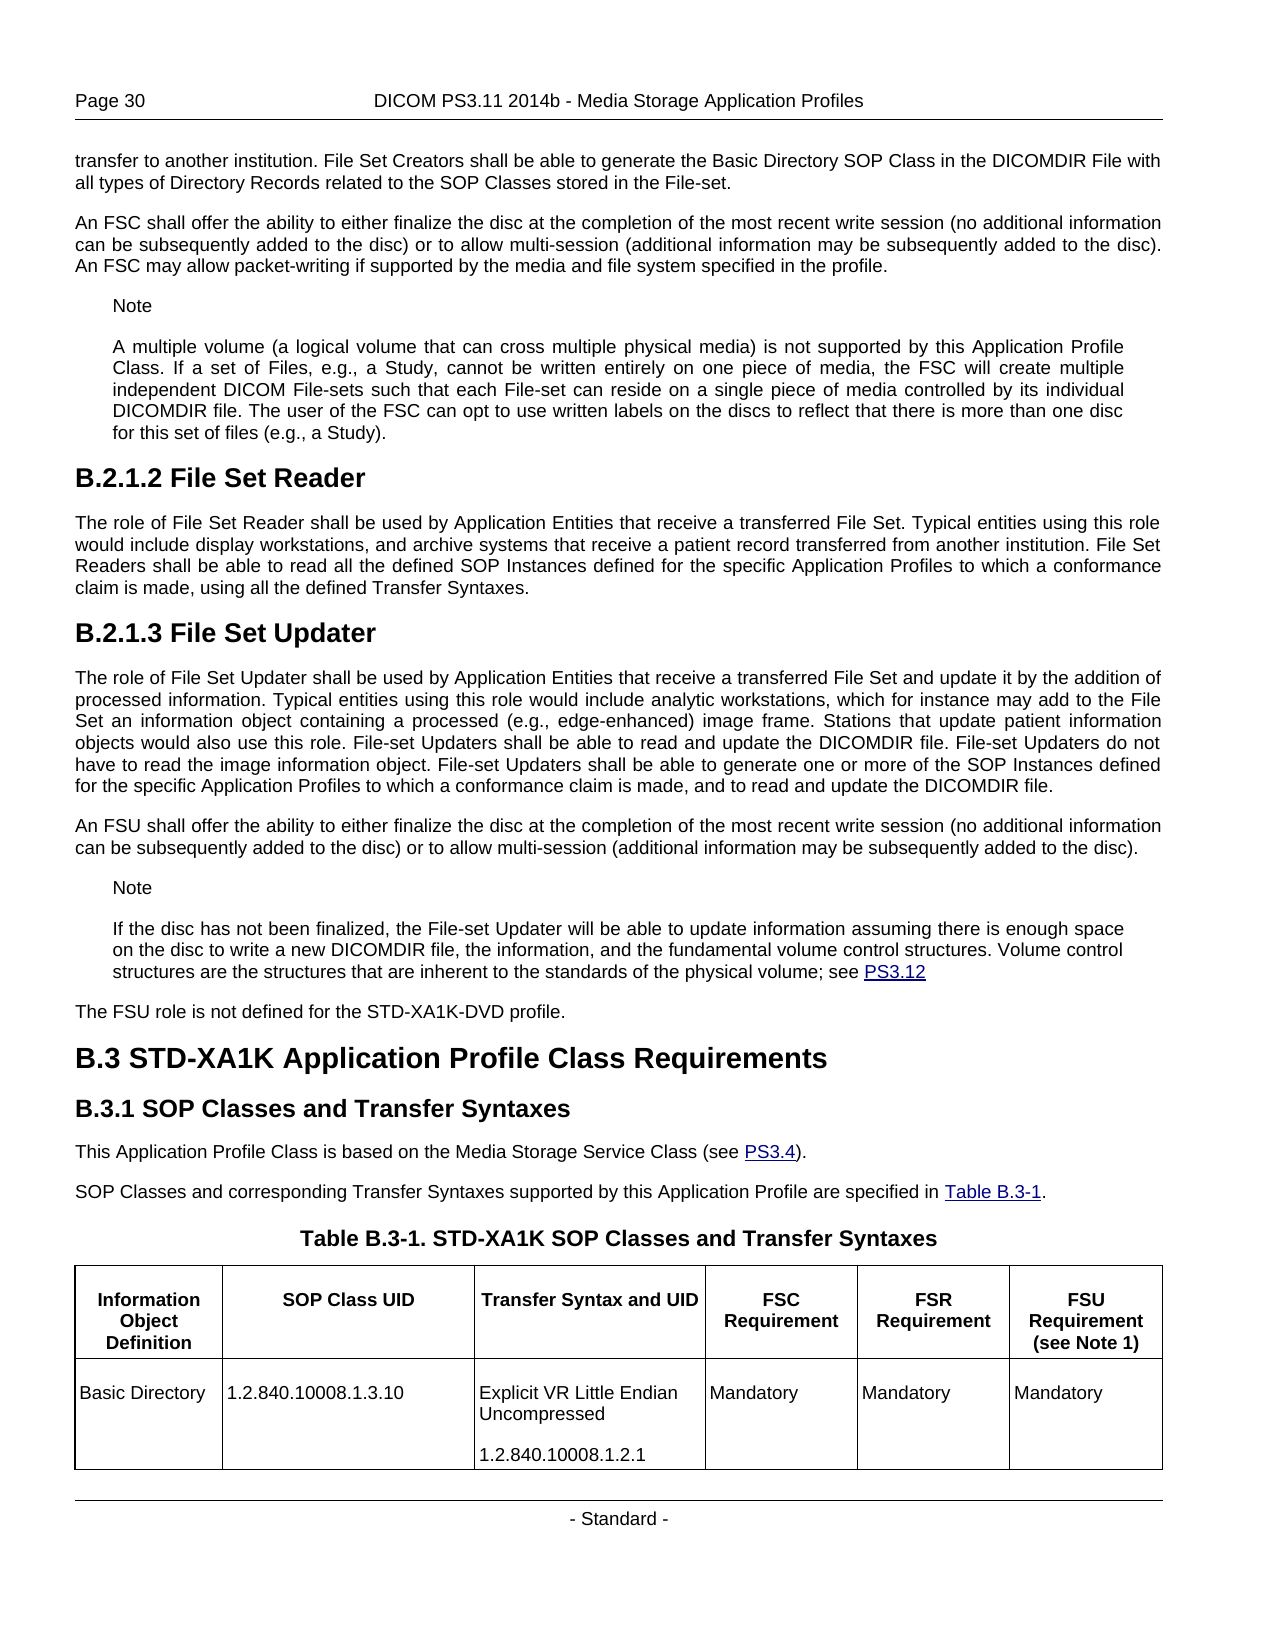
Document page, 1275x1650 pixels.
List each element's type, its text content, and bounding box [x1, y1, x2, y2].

text An FSU shall offer the ability to either finalize the disc at the completion of the most recent write session (no additional information can be subsequently added to the disc) or to allow multi-session (additional information may be subsequently added to the disc). [75, 815, 1162, 858]
table_cell Mandatory [706, 1359, 857, 1469]
text B.3 STD-XA1K Application Profile Class Requirements [75, 1041, 1162, 1075]
table_cell 1.2.840.10008.1.3.10 [223, 1359, 474, 1469]
table_header Transfer Syntax and UID [475, 1266, 705, 1358]
text B.2.1.3 File Set Updater [75, 617, 1162, 648]
table_header FSC Requirement [706, 1266, 857, 1358]
table_cell Mandatory [858, 1359, 1009, 1469]
table_header FSR Requirement [858, 1266, 1009, 1358]
text transfer to another institution. File Set Creators shall be able to generate the Basic Directory SOP Class in the DICOMDIR File with all types of Directory Records related to the SOP Classes stored in the File-set. [75, 150, 1162, 193]
text Note [112, 295, 1125, 317]
text B.2.1.2 File Set Reader [75, 462, 1162, 493]
table_header SOP Class UID [223, 1266, 474, 1358]
text This Application Profile Class is based on the Media Storage Service Class (see PS3.4). [75, 1141, 1162, 1163]
table_header FSU Requirement (see Note 1) [1010, 1266, 1162, 1358]
text B.3.1 SOP Classes and Transfer Syntaxes [75, 1093, 1162, 1122]
text A multiple volume (a logical volume that can cross multiple physical media) is not supported by this Application Profile Class. If a set of Files, e.g., a Study, cannot be written entirely on one piece of media, the FSC will create multiple independent DICOM File-sets such that each File-set can reside on a single piece of media controlled by its individual DICOMDIR file. The user of the FSC can opt to use written labels on the discs to reflect that there is more than one disc for this set of files (e.g., a Study). [112, 336, 1125, 443]
text Note [112, 877, 1125, 899]
table_cell Basic Directory [76, 1359, 222, 1469]
table_header Information Object Definition [76, 1266, 222, 1358]
text The role of File Set Reader shall be used by Application Entities that receive a transferred File Set. Typical entities using this role would include display workstations, and archive systems that receive a patient record transferred from another institution. File Set Readers shall be able to read all the defined SOP Instances defined for the specific Application Profiles to which a conformance claim is made, using all the defined Transfer Syntaxes. [75, 512, 1162, 598]
text Table B.3-1. STD-XA1K SOP Classes and Transfer Syntaxes [75, 1225, 1162, 1251]
text An FSC shall offer the ability to either finalize the disc at the completion of the most recent write session (no additional information can be subsequently added to the disc) or to allow multi-session (additional information may be subsequently added to the disc). An FSC may allow packet-writing if supported by the media and file system specified in the profile. [75, 212, 1162, 277]
text The role of File Set Updater shall be used by Application Entities that receive a transferred File Set and update it by the addition of processed information. Typical entities using this role would include analytic workstations, which for instance may add to the File Set an information object containing a processed (e.g., edge-enhanced) image frame. Stations that update patient information objects would also use this role. File-set Updaters shall be able to read and update the DICOMDIR file. File-set Updaters do not have to read the image information object. File-set Updaters shall be able to generate one or more of the SOP Instances defined for the specific Application Profiles to which a conformance claim is made, and to read and update the DICOMDIR file. [75, 667, 1162, 797]
text SOP Classes and corresponding Transfer Syntaxes supported by this Application Profile are specified in Table B.3-1. [75, 1181, 1162, 1203]
text The FSU role is not defined for the STD-XA1K-DVD profile. [75, 1001, 1162, 1022]
table_cell Explicit VR Little Endian Uncompressed 1.2.840.10008.1.2.1 [475, 1359, 705, 1469]
table_cell Mandatory [1010, 1359, 1162, 1469]
text If the disc has not been finalized, the File-set Updater will be able to update information assuming there is enough space on the disc to write a new DICOMDIR file, the information, and the fundamental volume control structures. Volume control structures are the structures that are inherent to the standards of the physical volume; see PS3.12 [112, 917, 1125, 982]
